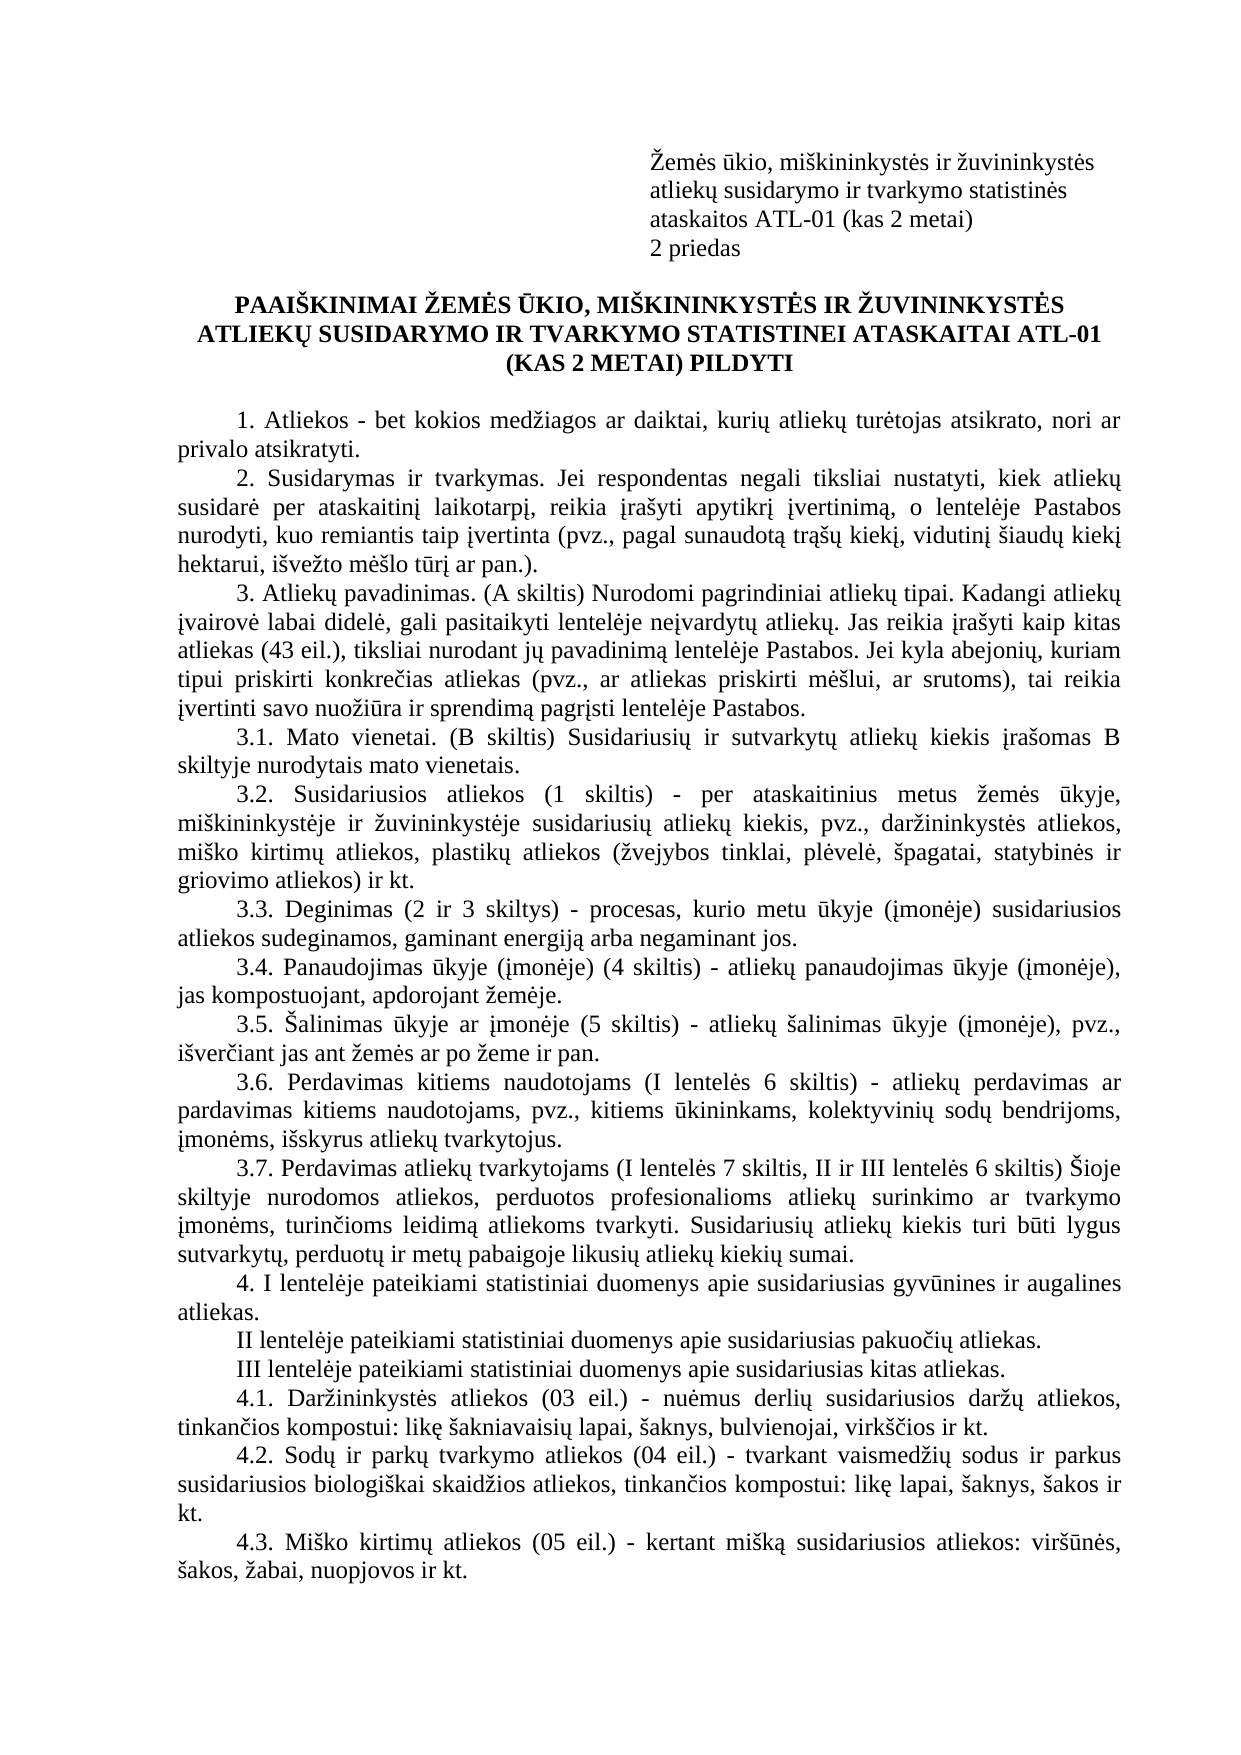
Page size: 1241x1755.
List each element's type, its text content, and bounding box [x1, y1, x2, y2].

text 3.4. Panaudojimas ūkyje (įmonėje) (4 skiltis) - atliekų panaudojimas ūkyje (įmonėje), jas kompostuojant, apdorojant žemėje. [177, 952, 1122, 1009]
text 3.1. Mato vienetai. (B skiltis) Susidariusių ir sutvarkytų atliekų kiekis įrašomas B skiltyje nurodytais mato vienetais. [177, 722, 1122, 779]
text 4.1. Daržininkystės atliekos (03 eil.) - nuėmus derlių susidariusios daržų atliekos, tinkančios kompostui: likę šakniavaisių lapai, šaknys, bulvienojai, virkščios ir kt. [177, 1383, 1122, 1441]
text 3.5. Šalinimas ūkyje ar įmonėje (5 skiltis) - atliekų šalinimas ūkyje (įmonėje), pvz., išverčiant jas ant žemės ar po žeme ir pan. [177, 1009, 1122, 1067]
text Žemės ūkio, miškininkystės ir žuvininkystės atliekų susidarymo ir tvarkymo statistinės ataskaitos ATL-01 (kas 2 metai) [649, 147, 1122, 233]
text 1. Atliekos - bet kokios medžiagos ar daiktai, kurių atliekų turėtojas atsikrato, nori ar privalo atsikratyti. [177, 406, 1122, 463]
text III lentelėje pateikiami statistiniai duomenys apie susidariusias kitas atliekas. [177, 1354, 1122, 1383]
text 3.6. Perdavimas kitiems naudotojams (I lentelės 6 skiltis) - atliekų perdavimas ar pardavimas kitiems naudotojams, pvz., kitiems ūkininkams, kolektyvinių sodų bendrijoms, įmonėms, išskyrus atliekų tvarkytojus. [177, 1067, 1122, 1153]
text 4.2. Sodų ir parkų tvarkymo atliekos (04 eil.) - tvarkant vaismedžių sodus ir parkus susidariusios biologiškai skaidžios atliekos, tinkančios kompostui: likę lapai, šaknys, šakos ir kt. [177, 1441, 1122, 1527]
text 4. I lentelėje pateikiami statistiniai duomenys apie susidariusias gyvūnines ir augalines atliekas. [177, 1268, 1122, 1326]
text 3. Atliekų pavadinimas. (A skiltis) Nurodomi pagrindiniai atliekų tipai. Kadangi atliekų įvairovė labai didelė, gali pasitaikyti lentelėje neįvardytų atliekų. Jas reikia įrašyti kaip kitas atliekas (43 eil.), tiksliai nurodant jų pavadinimą lentelėje Pastabos. Jei kyla abejonių, kuriam tipui priskirti konkrečias atliekas (pvz., ar atliekas priskirti mėšlui, ar srutoms), tai reikia įvertinti savo nuožiūra ir sprendimą pagrįsti lentelėje Pastabos. [177, 578, 1122, 722]
text 2 priedas [649, 233, 1122, 262]
text II lentelėje pateikiami statistiniai duomenys apie susidariusias pakuočių atliekas. [177, 1326, 1122, 1354]
text 2. Susidarymas ir tvarkymas. Jei respondentas negali tiksliai nustatyti, kiek atliekų susidarė per ataskaitinį laikotarpį, reikia įrašyti apytikrį įvertinimą, o lentelėje Pastabos nurodyti, kuo remiantis taip įvertinta (pvz., pagal sunaudotą trąšų kiekį, vidutinį šiaudų kiekį hektarui, išvežto mėšlo tūrį ar pan.). [177, 463, 1122, 578]
text 3.7. Perdavimas atliekų tvarkytojams (I lentelės 7 skiltis, II ir III lentelės 6 skiltis) Šioje skiltyje nurodomos atliekos, perduotos profesionalioms atliekų surinkimo ar tvarkymo įmonėms, turinčioms leidimą atliekoms tvarkyti. Susidariusių atliekų kiekis turi būti lygus sutvarkytų, perduotų ir metų pabaigoje likusių atliekų kiekių sumai. [177, 1153, 1122, 1268]
text 3.3. Deginimas (2 ir 3 skiltys) - procesas, kurio metu ūkyje (įmonėje) susidariusios atliekos sudeginamos, gaminant energiją arba negaminant jos. [177, 894, 1122, 952]
text 4.3. Miško kirtimų atliekos (05 eil.) - kertant mišką susidariusios atliekos: viršūnės, šakos, žabai, nuopjovos ir kt. [177, 1527, 1122, 1584]
text PAAIŠKINIMAI ŽEMĖS ŪKIO, MIŠKININKYSTĖS IR ŽUVININKYSTĖS ATLIEKŲ SUSIDARYMO IR TVARKYMO STATISTINEI ATASKAITAI ATL-01 (KAS 2 METAI) PILDYTI [177, 291, 1122, 377]
text 3.2. Susidariusios atliekos (1 skiltis) - per ataskaitinius metus žemės ūkyje, miškininkystėje ir žuvininkystėje susidariusių atliekų kiekis, pvz., daržininkystės atliekos, miško kirtimų atliekos, plastikų atliekos (žvejybos tinklai, plėvelė, špagatai, statybinės ir griovimo atliekos) ir kt. [177, 779, 1122, 894]
